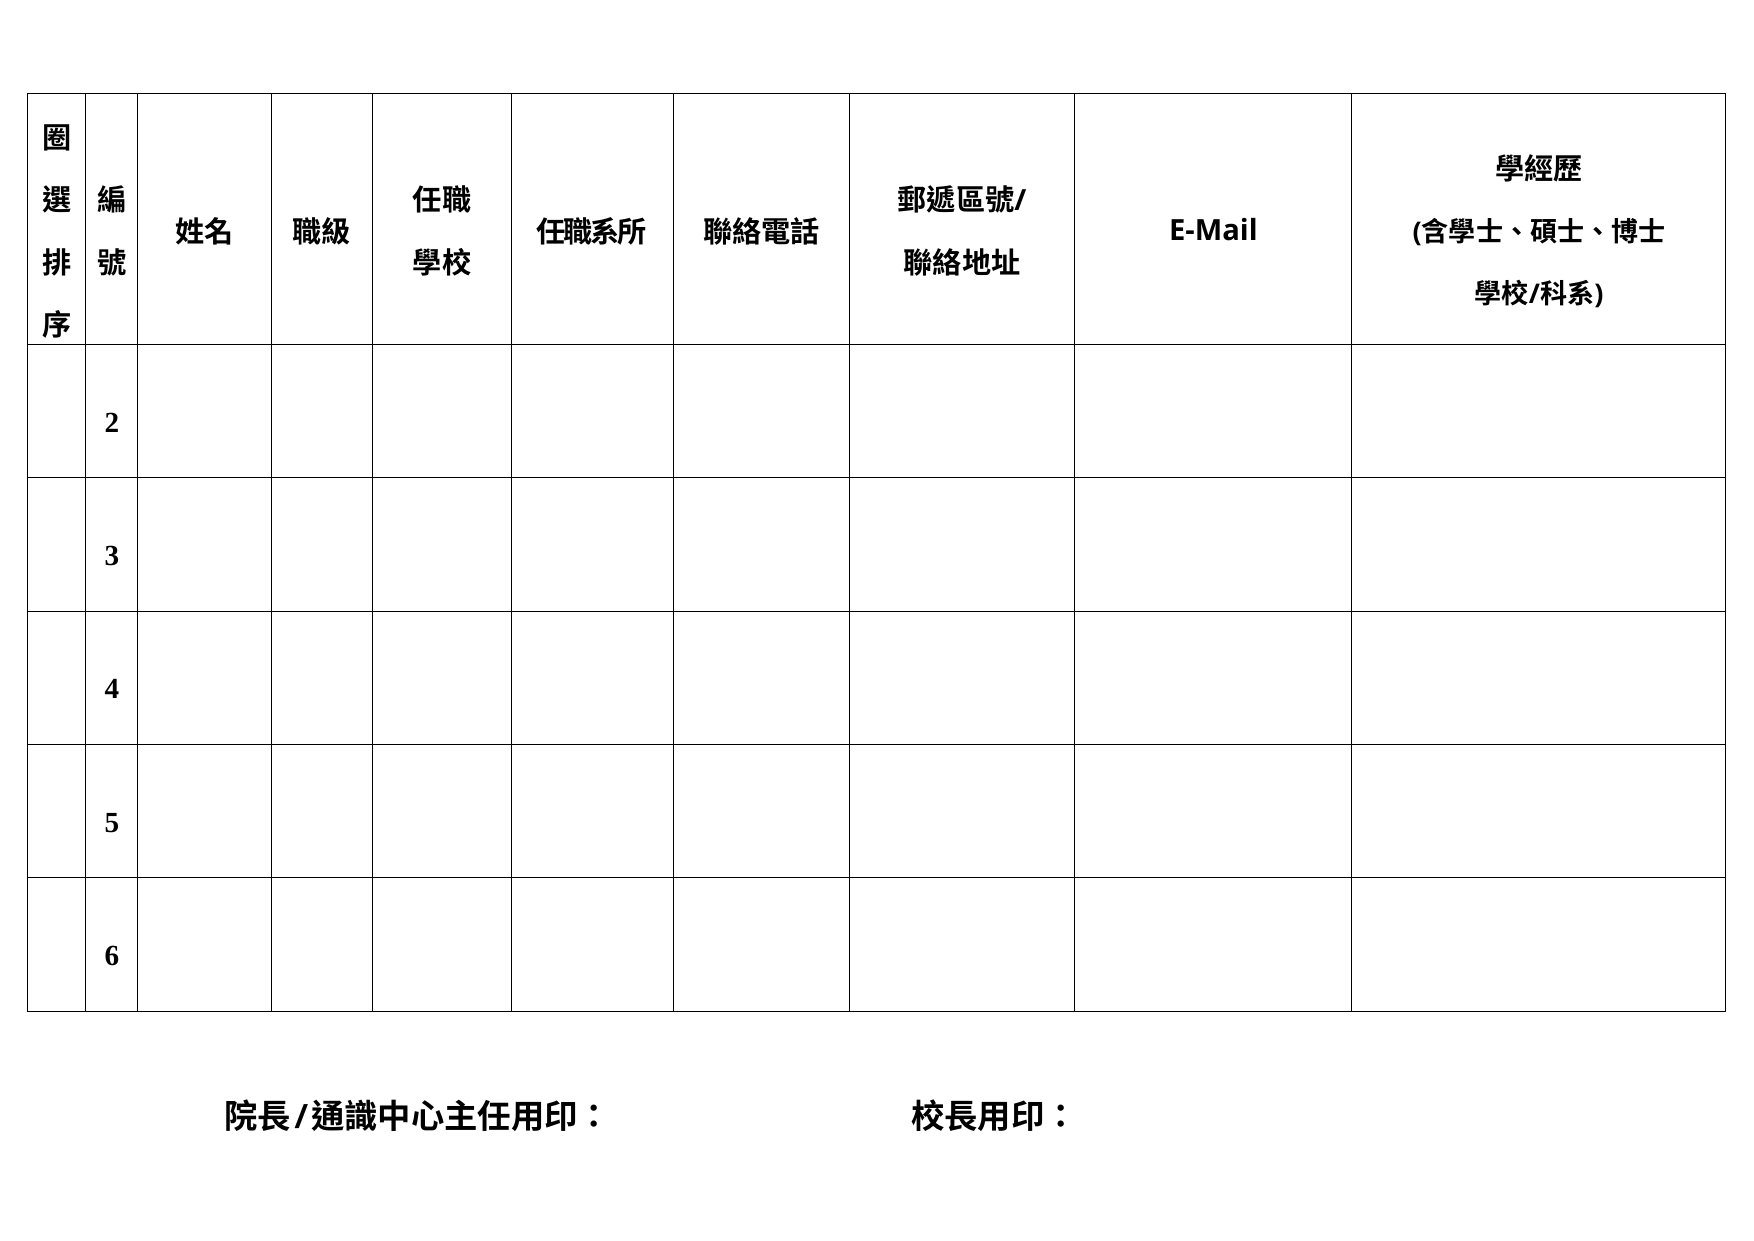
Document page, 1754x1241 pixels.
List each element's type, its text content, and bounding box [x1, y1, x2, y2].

table_cell [373, 878, 511, 1011]
table_cell [512, 878, 673, 1011]
table_cell [373, 345, 511, 477]
table_cell 4 [86, 612, 137, 744]
table_cell 5 [86, 745, 137, 877]
table_cell [512, 345, 673, 477]
table_cell 2 [86, 345, 137, 477]
table_cell [850, 878, 1074, 1011]
table_cell [1075, 345, 1351, 477]
table_cell [1075, 478, 1351, 611]
table_cell [674, 878, 849, 1011]
table_header 職級 [272, 94, 372, 344]
table_cell [1352, 612, 1725, 744]
table_cell [28, 478, 85, 611]
table_cell [1075, 878, 1351, 1011]
table_cell [1352, 878, 1725, 1011]
table_cell [272, 745, 372, 877]
table_cell [512, 745, 673, 877]
table_cell [1075, 612, 1351, 744]
table_cell [850, 745, 1074, 877]
table_header 姓名 [138, 94, 271, 344]
table_header 任職系所 [512, 94, 673, 344]
table_cell [850, 612, 1074, 744]
table_cell [272, 345, 372, 477]
table_cell [272, 612, 372, 744]
table_cell [138, 745, 271, 877]
table_cell [373, 478, 511, 611]
table_cell [138, 478, 271, 611]
table_cell [512, 478, 673, 611]
table_cell [28, 745, 85, 877]
table_cell 3 [86, 478, 137, 611]
table_cell [674, 612, 849, 744]
table_cell [674, 745, 849, 877]
table_cell [512, 612, 673, 744]
table_header 圈選 排序 [28, 94, 85, 344]
table_cell [1075, 745, 1351, 877]
table_cell [373, 612, 511, 744]
table_cell [850, 478, 1074, 611]
table_header 郵遞區號/ 聯絡地址 [850, 94, 1074, 344]
table_cell [138, 878, 271, 1011]
table_cell [373, 745, 511, 877]
table_cell 6 [86, 878, 137, 1011]
table_cell [850, 345, 1074, 477]
table_cell [674, 478, 849, 611]
table_header 編號 [86, 94, 137, 344]
table_header 聯絡電話 [674, 94, 849, 344]
table_cell [272, 878, 372, 1011]
table_cell [674, 345, 849, 477]
table_header 學經歷 (含學士、碩士、博士 學校/科系) [1352, 94, 1725, 344]
table_header E-Mail [1075, 94, 1351, 344]
table_cell [138, 345, 271, 477]
table_header 任職 學校 [373, 94, 511, 344]
table_cell [138, 612, 271, 744]
table_cell [1352, 745, 1725, 877]
table_cell [28, 345, 85, 477]
table_cell [1352, 345, 1725, 477]
table_cell [28, 612, 85, 744]
table_cell [272, 478, 372, 611]
table_cell [1352, 478, 1725, 611]
table_cell [28, 878, 85, 1011]
